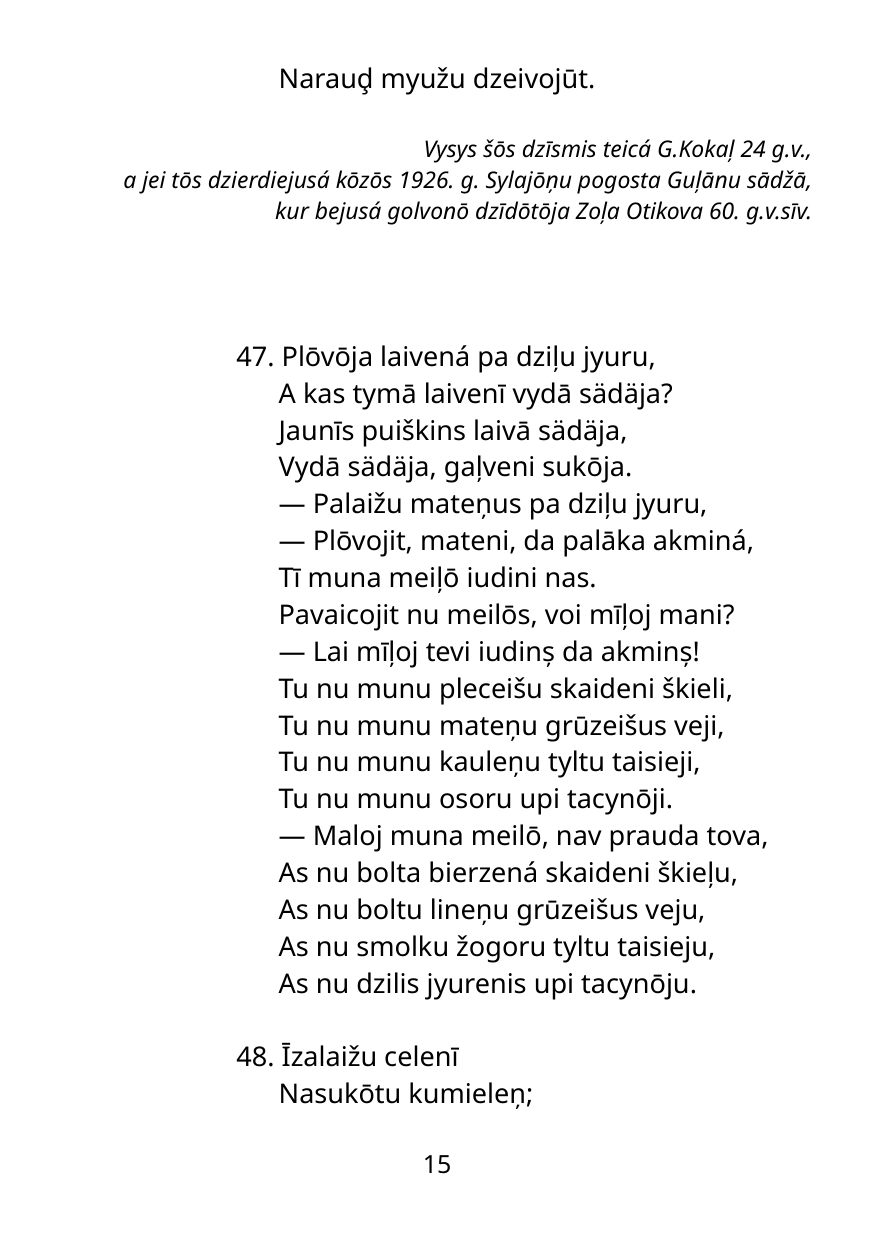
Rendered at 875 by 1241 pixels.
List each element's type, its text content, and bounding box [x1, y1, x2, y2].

text Jaunīs puiškins laivā sädäja, [236, 411, 815, 448]
text — Plōvojit, mateni, da palāka akminá, [236, 522, 815, 558]
text — Maloj muna meilō, nav prauda tova, [236, 817, 815, 853]
text a jei tōs dzierdiejusá kōzōs 1926. g. Sylajōņu pogosta Guļānu sādžā, [59, 164, 815, 195]
text Vysys šōs dzīsmis teicá G.Kokaļ 24 g.v., [59, 133, 815, 164]
text As nu smolku žogoru tyltu taisieju, [236, 927, 815, 964]
text Tu nu munu kauleņu tyltu taisieji, [236, 743, 815, 780]
text Tī muna meiļō iudini nas. [236, 558, 815, 595]
text — Lai mīļoj tevi iudinș da akminș! [236, 632, 815, 669]
text — Palaižu mateņus pa dziļu jyuru, [236, 485, 815, 522]
text 48. Īzalaižu celenī [236, 1038, 815, 1075]
text 47. Plōvōja laivená pa dziļu jyuru, [236, 337, 815, 374]
text As nu bolta bierzená skaideni škieļu, [236, 853, 815, 890]
text As nu boltu lineņu grūzeišus veju, [236, 890, 815, 927]
text Vydā sädäja, gaļveni sukōja. [236, 448, 815, 485]
text Pavaicojit nu meilōs, voi mīļoj mani? [236, 595, 815, 632]
text Nasukōtu kumieleņ; [236, 1075, 815, 1112]
text Tu nu munu osoru upi tacynōji. [236, 780, 815, 817]
text Narauḑ myužu dzeivojūt. [236, 59, 815, 96]
text kur bejusá golvonō dzīdōtōja Zoļa Otikova 60. g.v.sīv. [59, 195, 815, 227]
text As nu dzilis jyurenis upi tacynōju. [236, 964, 815, 1001]
text Tu nu munu mateņu grūzeišus veji, [236, 706, 815, 743]
text A kas tymā laivenī vydā sädäja? [236, 374, 815, 411]
text Tu nu munu pleceišu skaideni škieli, [236, 669, 815, 706]
